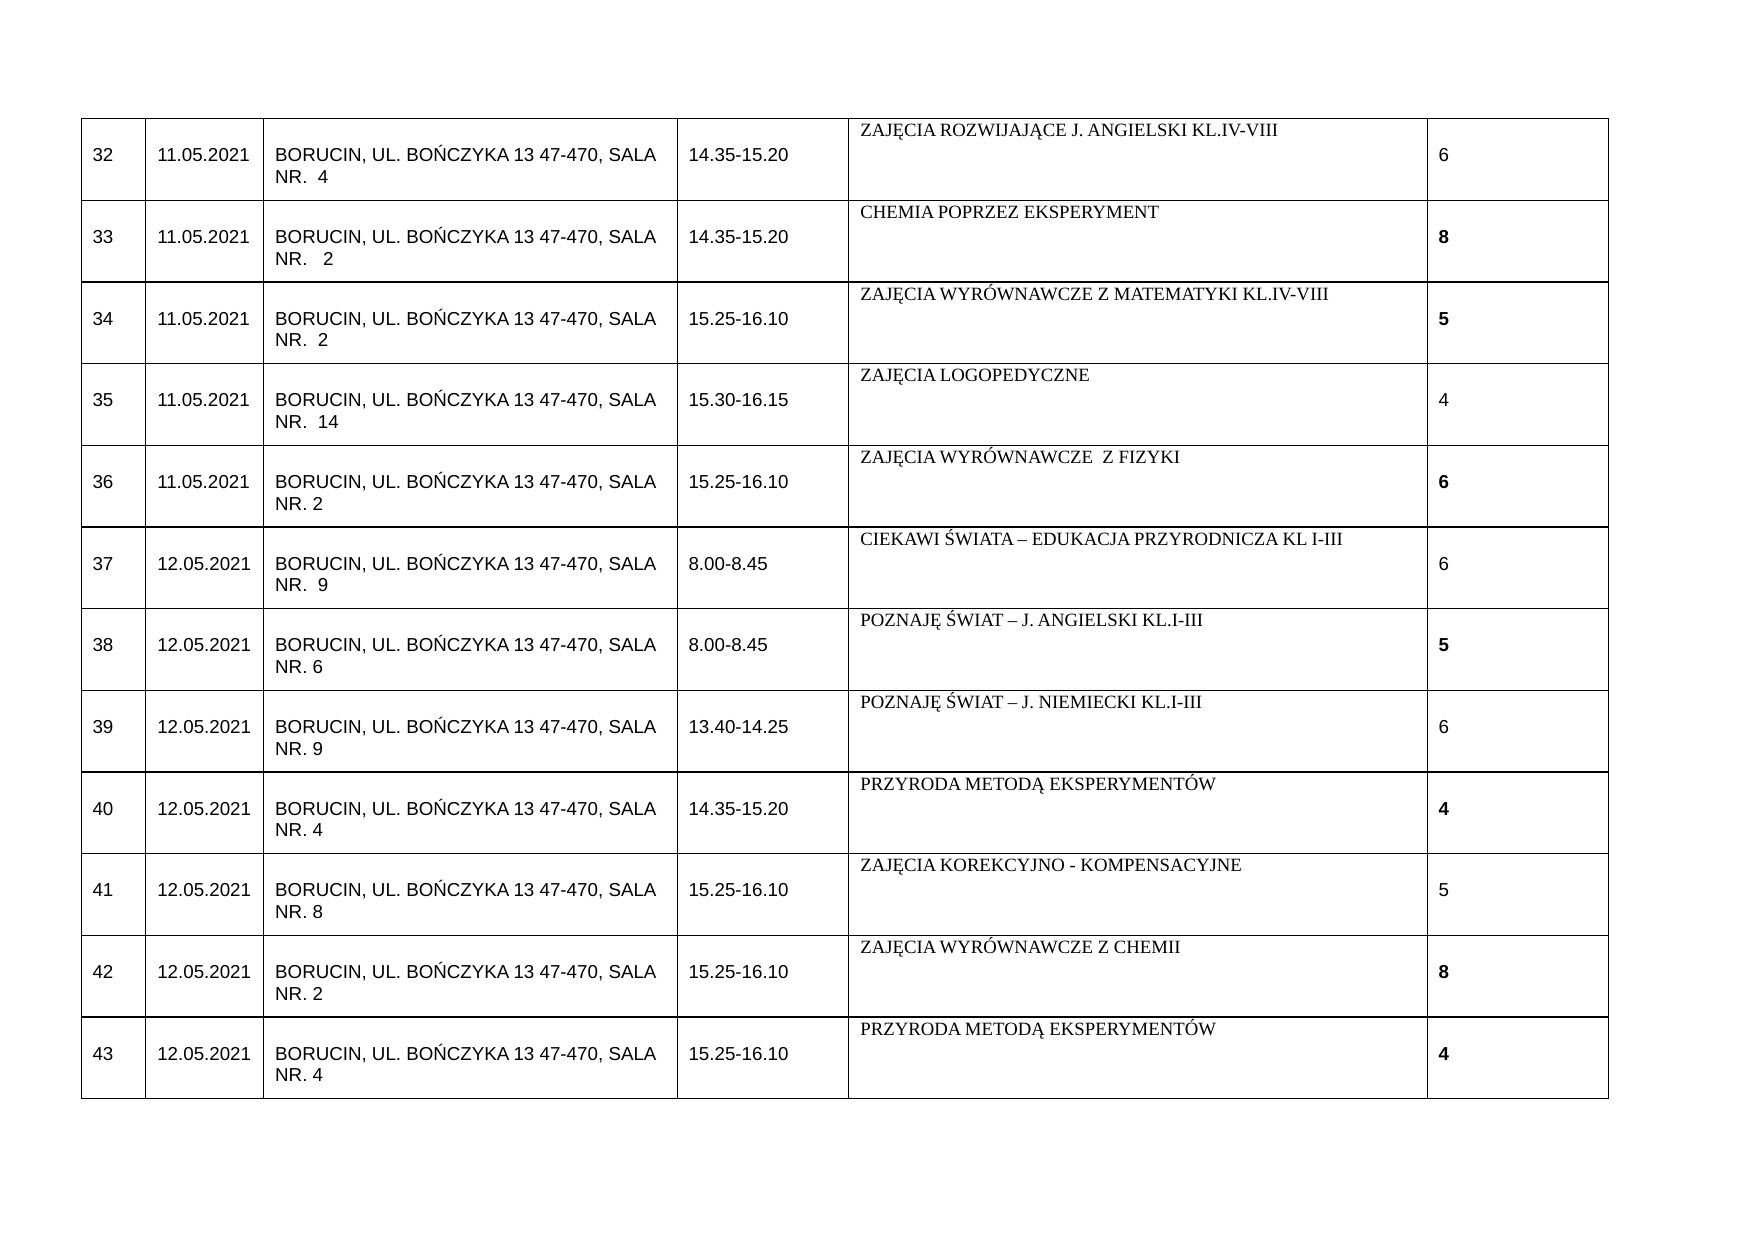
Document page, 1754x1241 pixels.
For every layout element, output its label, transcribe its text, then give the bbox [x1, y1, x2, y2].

table_cell BORUCIN, UL. BOŃCZYKA 13 47-470, SALA NR. 2 [264, 446, 677, 526]
table_cell 11.05.2021 [146, 201, 263, 281]
table_cell BORUCIN, UL. BOŃCZYKA 13 47-470, SALA NR. 4 [264, 1018, 677, 1098]
table_cell 4 [1428, 364, 1608, 445]
table_cell 41 [82, 854, 145, 935]
table_cell ZAJĘCIA WYRÓWNAWCZE Z MATEMATYKI KL.IV-VIII [849, 283, 1427, 363]
table_cell 11.05.2021 [146, 119, 263, 200]
table_cell 15.25-16.10 [678, 854, 848, 935]
table_cell 38 [82, 609, 145, 690]
table_cell 8.00-8.45 [678, 528, 848, 608]
table_cell 15.25-16.10 [678, 1018, 848, 1098]
table_cell 13.40-14.25 [678, 691, 848, 771]
table_cell 8 [1428, 936, 1608, 1016]
table_cell 12.05.2021 [146, 1018, 263, 1098]
table_cell 8.00-8.45 [678, 609, 848, 690]
table_cell 43 [82, 1018, 145, 1098]
table_cell 4 [1428, 1018, 1608, 1098]
table_cell ZAJĘCIA WYRÓWNAWCZE Z FIZYKI [849, 446, 1427, 526]
table_cell 35 [82, 364, 145, 445]
table_cell 32 [82, 119, 145, 200]
table_cell 42 [82, 936, 145, 1016]
table_cell 14.35-15.20 [678, 201, 848, 281]
table_cell 11.05.2021 [146, 446, 263, 526]
table_cell 8 [1428, 201, 1608, 281]
table_cell 12.05.2021 [146, 528, 263, 608]
table_cell 36 [82, 446, 145, 526]
table_cell 5 [1428, 854, 1608, 935]
table_cell BORUCIN, UL. BOŃCZYKA 13 47-470, SALA NR. 6 [264, 609, 677, 690]
table_cell 12.05.2021 [146, 854, 263, 935]
table_cell 39 [82, 691, 145, 771]
table_cell 40 [82, 773, 145, 853]
table_cell 12.05.2021 [146, 936, 263, 1016]
table_cell 15.25-16.10 [678, 446, 848, 526]
table_cell BORUCIN, UL. BOŃCZYKA 13 47-470, SALA NR. 4 [264, 773, 677, 853]
table_cell 11.05.2021 [146, 283, 263, 363]
table_cell 6 [1428, 691, 1608, 771]
table_cell 15.30-16.15 [678, 364, 848, 445]
table_cell CIEKAWI ŚWIATA – EDUKACJA PRZYRODNICZA KL I-III [849, 528, 1427, 608]
table_cell POZNAJĘ ŚWIAT – J. ANGIELSKI KL.I-III [849, 609, 1427, 690]
table_cell 12.05.2021 [146, 691, 263, 771]
table_cell BORUCIN, UL. BOŃCZYKA 13 47-470, SALA NR. 9 [264, 691, 677, 771]
table_cell 34 [82, 283, 145, 363]
table_cell ZAJĘCIA KOREKCYJNO - KOMPENSACYJNE [849, 854, 1427, 935]
table_cell BORUCIN, UL. BOŃCZYKA 13 47-470, SALA NR. 2 [264, 936, 677, 1016]
table_cell ZAJĘCIA ROZWIJAJĄCE J. ANGIELSKI KL.IV-VIII [849, 119, 1427, 200]
table_cell 4 [1428, 773, 1608, 853]
table_cell 6 [1428, 119, 1608, 200]
table_cell BORUCIN, UL. BOŃCZYKA 13 47-470, SALA NR. 4 [264, 119, 677, 200]
table_cell 12.05.2021 [146, 773, 263, 853]
table_cell 14.35-15.20 [678, 773, 848, 853]
table_cell CHEMIA POPRZEZ EKSPERYMENT [849, 201, 1427, 281]
table_cell BORUCIN, UL. BOŃCZYKA 13 47-470, SALA NR. 2 [264, 201, 677, 281]
table_cell PRZYRODA METODĄ EKSPERYMENTÓW [849, 773, 1427, 853]
table_cell PRZYRODA METODĄ EKSPERYMENTÓW [849, 1018, 1427, 1098]
table_cell ZAJĘCIA LOGOPEDYCZNE [849, 364, 1427, 445]
table_cell 5 [1428, 609, 1608, 690]
table_cell ZAJĘCIA WYRÓWNAWCZE Z CHEMII [849, 936, 1427, 1016]
table_cell 5 [1428, 283, 1608, 363]
table_cell 14.35-15.20 [678, 119, 848, 200]
table_cell BORUCIN, UL. BOŃCZYKA 13 47-470, SALA NR. 9 [264, 528, 677, 608]
table_cell BORUCIN, UL. BOŃCZYKA 13 47-470, SALA NR. 14 [264, 364, 677, 445]
table_cell 6 [1428, 528, 1608, 608]
table_cell BORUCIN, UL. BOŃCZYKA 13 47-470, SALA NR. 2 [264, 283, 677, 363]
table_cell 11.05.2021 [146, 364, 263, 445]
table_cell 37 [82, 528, 145, 608]
table_cell 6 [1428, 446, 1608, 526]
table_cell 33 [82, 201, 145, 281]
table_cell 15.25-16.10 [678, 283, 848, 363]
table_cell 12.05.2021 [146, 609, 263, 690]
table_cell POZNAJĘ ŚWIAT – J. NIEMIECKI KL.I-III [849, 691, 1427, 771]
table_cell 15.25-16.10 [678, 936, 848, 1016]
table_cell BORUCIN, UL. BOŃCZYKA 13 47-470, SALA NR. 8 [264, 854, 677, 935]
